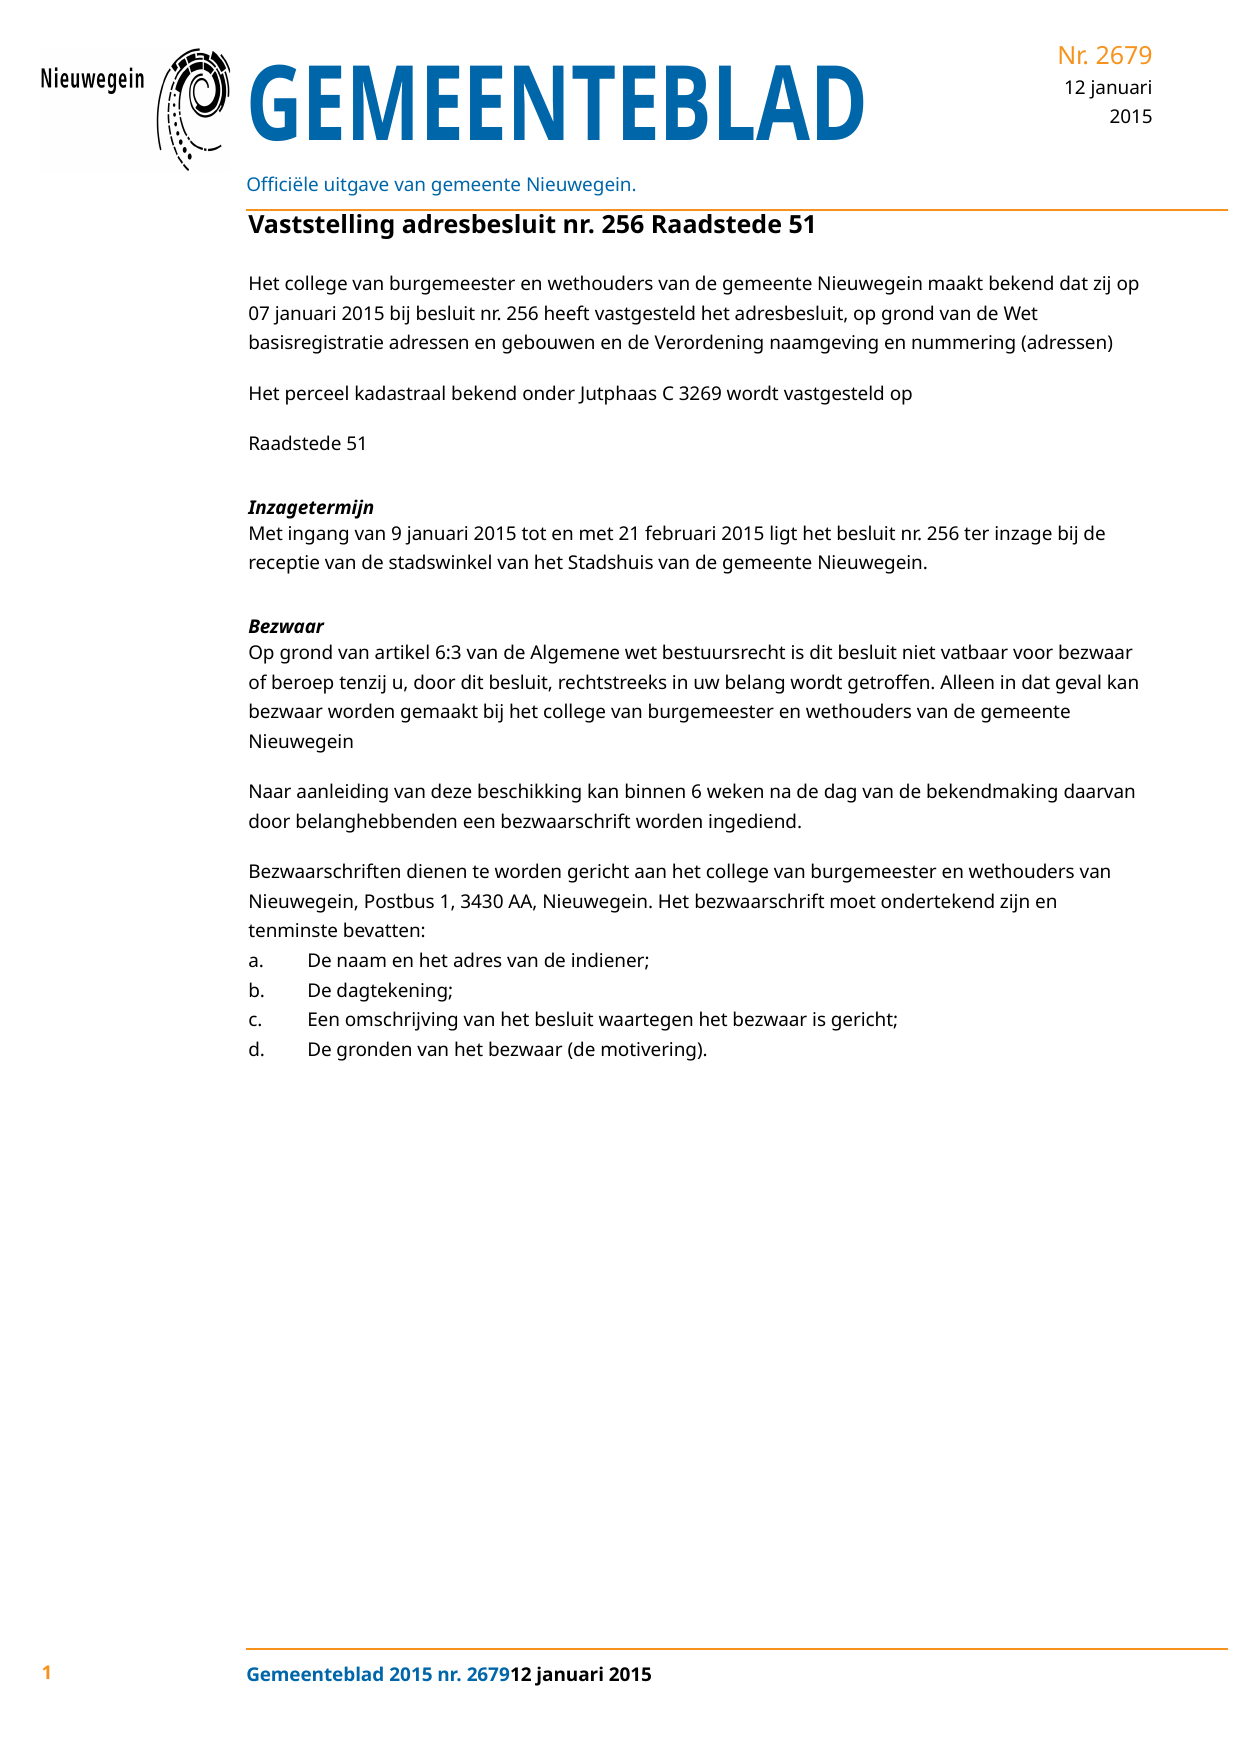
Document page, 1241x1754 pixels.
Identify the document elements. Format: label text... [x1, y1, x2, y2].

text Bezwaar [248, 613, 1152, 639]
text Vaststelling adresbesluit nr. 256 Raadstede 51 [248, 211, 1152, 241]
picture [41, 47, 231, 172]
text Raadstede 51 [248, 430, 1152, 456]
text Op grond van artikel 6:3 van de Algemene wet bestuursrecht is dit besluit niet vatbaar voor bezwaar of beroep tenzij u, door dit besluit, rechtstreeks in uw belang wordt getroffen. Alleen in dat geval kan bezwaar worden gemaakt bij het college van burgemeester en wethouders van de gemeente Nieuwegein [248, 639, 1152, 754]
text Bezwaarschriften dienen te worden gericht aan het college van burgemeester en wethouders van Nieuwegein, Postbus 1, 3430 AA, Nieuwegein. Het bezwaarschrift moet ondertekend zijn en tenminste bevatten: [248, 858, 1152, 943]
text Naar aanleiding van deze beschikking kan binnen 6 weken na de dag van de bekendmaking daarvan door belanghebbenden een bezwaarschrift worden ingediend. [248, 778, 1152, 834]
list De gronden van het bezwaar (de motivering). [248, 1036, 1152, 1062]
list De dagtekening; [248, 977, 1152, 1002]
text Inzagetermijn [248, 494, 1152, 520]
list De naam en het adres van de indiener; [248, 947, 1152, 973]
list Een omschrijving van het besluit waartegen het bezwaar is gericht; [248, 1006, 1152, 1032]
text Met ingang van 9 januari 2015 tot en met 21 februari 2015 ligt het besluit nr. 256 ter inzage bij de receptie van de stadswinkel van het Stadshuis van de gemeente Nieuwegein. [248, 520, 1152, 575]
text Het perceel kadastraal bekend onder Jutphaas C 3269 wordt vastgesteld op [248, 380, 1152, 406]
text Het college van burgemeester en wethouders van de gemeente Nieuwegein maakt bekend dat zij op 07 januari 2015 bij besluit nr. 256 heeft vastgesteld het adresbesluit, op grond van de Wet basisregistratie adressen en gebouwen en de Verordening naamgeving en nummering (adressen) [248, 270, 1152, 355]
